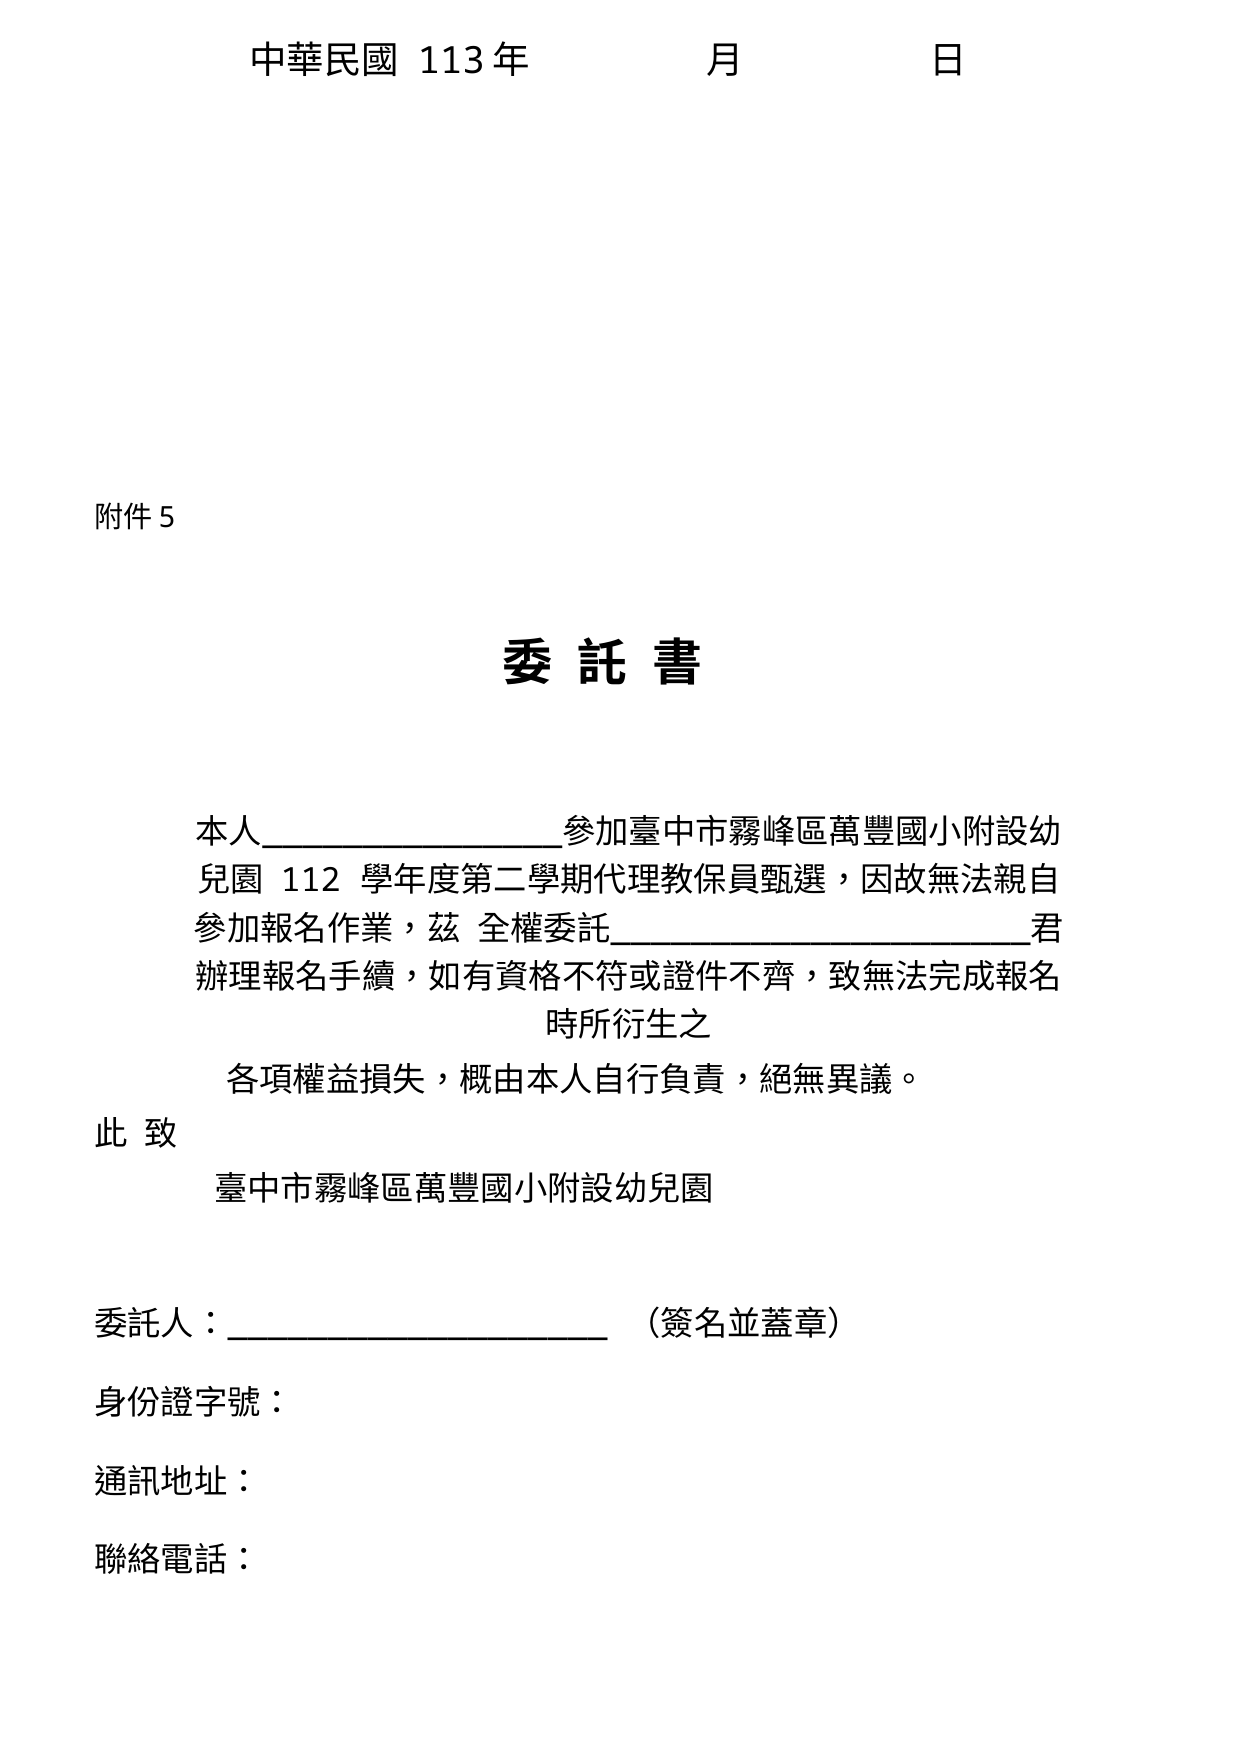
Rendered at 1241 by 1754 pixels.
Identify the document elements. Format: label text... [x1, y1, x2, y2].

text 附件5 [94, 493, 1122, 536]
text 聯絡電話： [94, 1533, 1122, 1581]
text 委託人：___________________ （簽名並蓋章） [94, 1297, 1122, 1345]
text 委 託 書 [94, 623, 1122, 695]
text 通訊地址： [94, 1454, 1122, 1503]
text 中華民國 113年 月 日 [94, 29, 1122, 84]
text 本人_______________參加臺中市霧峰區萬豐國小附設幼兒園 112 學年度第二學期代理教保員甄選，因故無法親自參加報名作業，茲 全權委託_____________________君辦理報名手續，如有資格不符或證件不齊，致無法完成報名時所衍生之 [182, 805, 1075, 1046]
text 身份證字號： [94, 1376, 1122, 1424]
text 臺中市霧峰區萬豐國小附設幼兒園 [94, 1162, 1122, 1210]
text 各項權益損失，概由本人自行負責，絕無異議。 [94, 1053, 1075, 1101]
text 此 致 [94, 1107, 1122, 1155]
